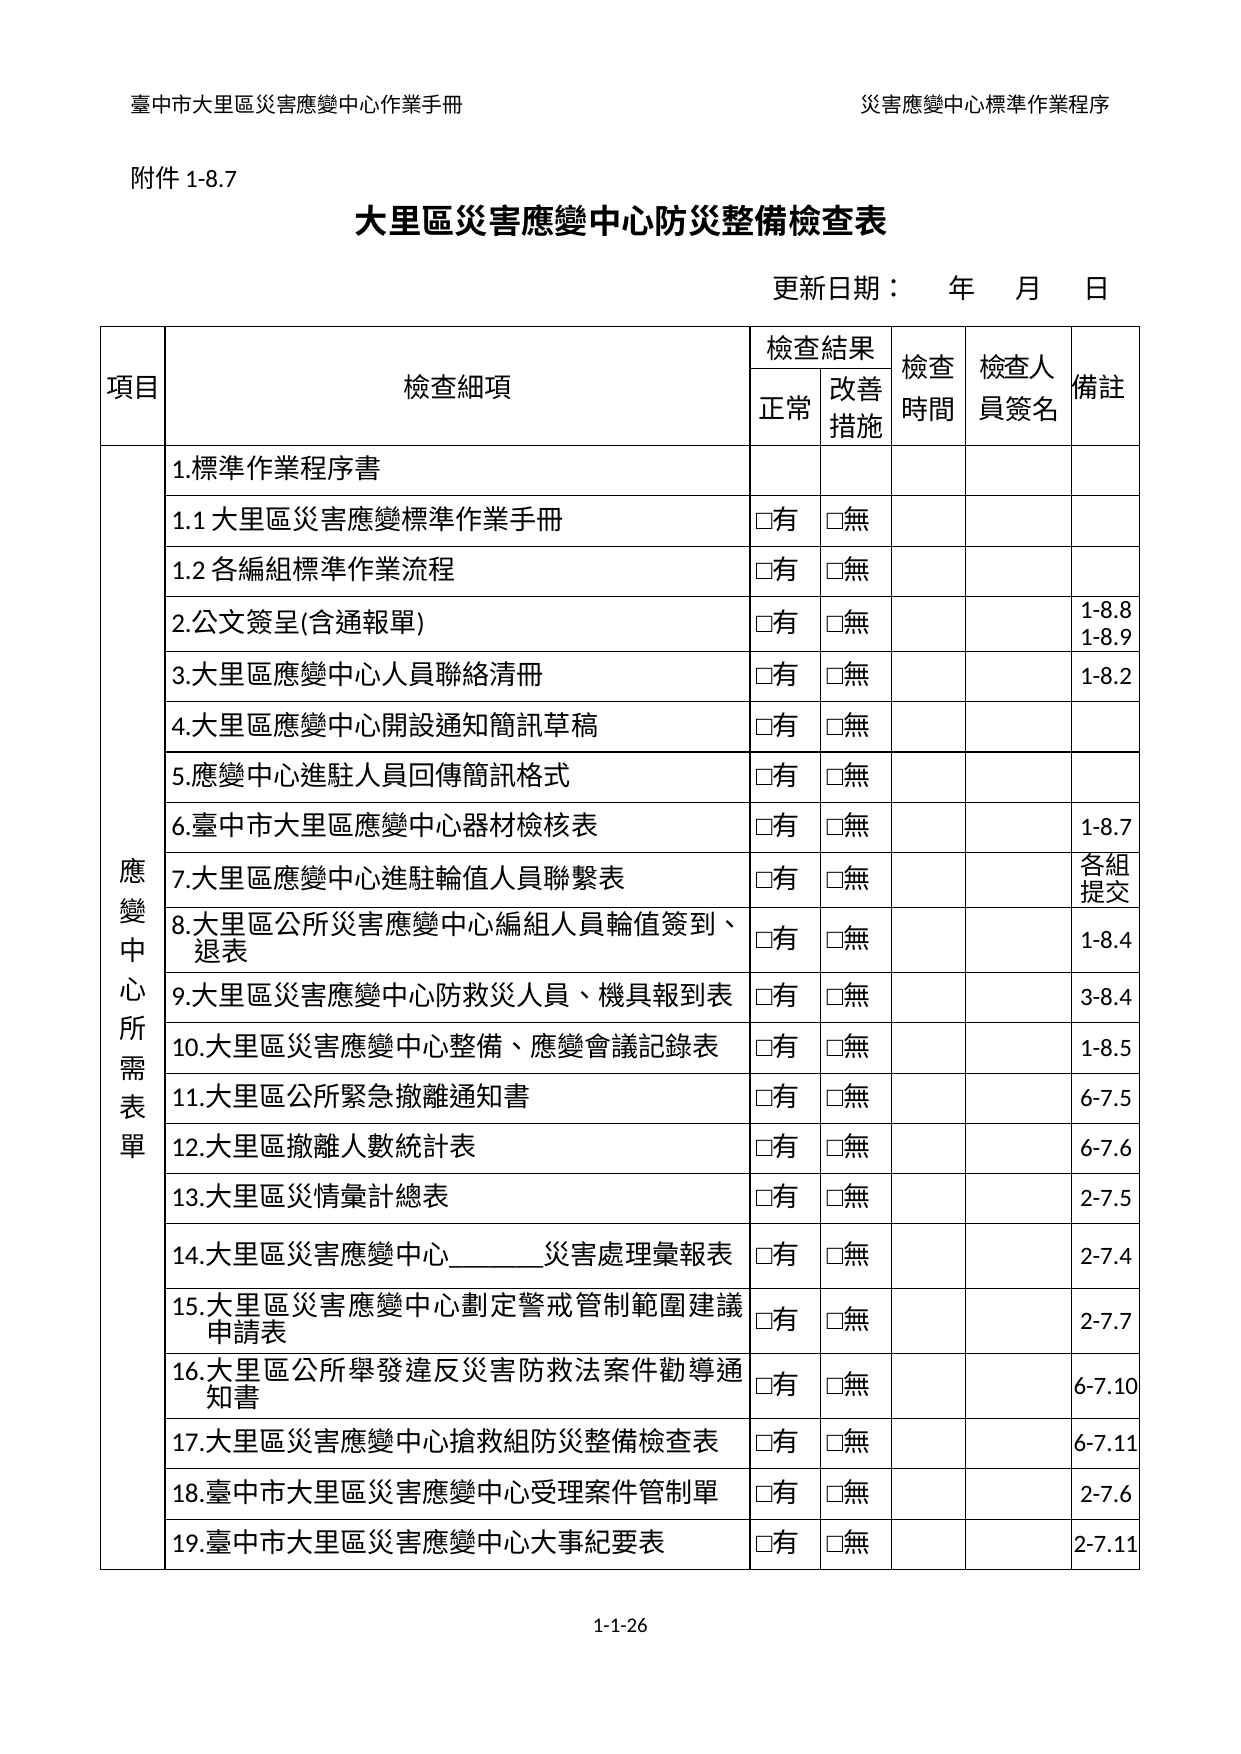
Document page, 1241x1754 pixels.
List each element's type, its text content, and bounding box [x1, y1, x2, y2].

table_cell [966, 853, 1071, 907]
table_cell 2-7.6 [1072, 1469, 1139, 1518]
table_cell □有 [751, 1023, 820, 1072]
table_cell [892, 1520, 965, 1569]
table_cell 正常 [751, 369, 820, 445]
table_cell [966, 1289, 1071, 1353]
table_cell 1.1 大里區災害應變標準作業手冊 [166, 496, 749, 546]
table_cell [892, 1354, 965, 1418]
table_cell [966, 753, 1071, 802]
table_cell [966, 1074, 1071, 1123]
table_cell [892, 1224, 965, 1288]
table_cell [966, 908, 1071, 972]
table_cell [892, 1289, 965, 1353]
text 大里區災害應變中心防災整備檢查表 [130, 194, 1112, 243]
table_cell □無 [821, 1224, 891, 1288]
table_cell [892, 446, 965, 495]
table_cell 6.臺中市大里區應變中心器材檢核表 [166, 803, 749, 852]
table_cell 11.大里區公所緊急撤離通知書 [166, 1074, 749, 1123]
table_cell [1072, 753, 1139, 802]
table_cell □有 [751, 1520, 820, 1569]
table_cell □無 [821, 1419, 891, 1468]
table_cell [966, 973, 1071, 1022]
table_cell [892, 1124, 965, 1173]
table_cell [966, 1520, 1071, 1569]
table_cell □有 [751, 803, 820, 852]
table_cell [966, 702, 1071, 751]
table_cell 4.大里區應變中心開設通知簡訊草稿 [166, 702, 749, 751]
table_cell 2-7.11 [1072, 1520, 1139, 1569]
table_cell [966, 652, 1071, 701]
table_cell 9.大里區災害應變中心防救災人員、機具報到表 [166, 973, 749, 1022]
table_cell □有 [751, 547, 820, 596]
table_cell □有 [751, 853, 820, 907]
table_cell [751, 446, 820, 495]
table_cell 1-8.4 [1072, 908, 1139, 972]
table_cell [966, 496, 1071, 546]
table_cell [892, 1419, 965, 1468]
table_cell □無 [821, 1174, 891, 1223]
table_cell [892, 1074, 965, 1123]
table_cell 3-8.4 [1072, 973, 1139, 1022]
table_cell 16.大里區公所舉發違反災害防救法案件勸導通知書 [166, 1354, 749, 1418]
table_cell [892, 496, 965, 546]
table_cell □有 [751, 1469, 820, 1518]
table_cell [966, 1469, 1071, 1518]
table_cell □有 [751, 973, 820, 1022]
table_cell [892, 853, 965, 907]
table_cell □無 [821, 753, 891, 802]
table_cell □有 [751, 753, 820, 802]
table_cell 6-7.11 [1072, 1419, 1139, 1468]
table_cell □有 [751, 1124, 820, 1173]
table_cell [892, 753, 965, 802]
table_cell 6-7.6 [1072, 1124, 1139, 1173]
table_cell □無 [821, 702, 891, 751]
table_cell [966, 1124, 1071, 1173]
text 附件1-8.7 [130, 158, 1110, 194]
table_cell 6-7.10 [1072, 1354, 1139, 1418]
table_cell 14.大里區災害應變中心_______災害處理彙報表 [166, 1224, 749, 1288]
table_cell 2-7.5 [1072, 1174, 1139, 1223]
table_cell 8.大里區公所災害應變中心編組人員輪值簽到、退表 [166, 908, 749, 972]
table_cell [966, 1174, 1071, 1223]
table_cell □無 [821, 1289, 891, 1353]
table_cell 15.大里區災害應變中心劃定警戒管制範圍建議申請表 [166, 1289, 749, 1353]
table_cell 1.2 各編組標準作業流程 [166, 547, 749, 596]
table_cell [892, 597, 965, 651]
table_cell 各組提交 [1072, 853, 1139, 907]
table_header 檢查人 員簽名 [966, 327, 1071, 445]
table_cell □有 [751, 597, 820, 651]
table_cell [892, 973, 965, 1022]
table_cell [966, 1224, 1071, 1288]
table_cell □有 [751, 908, 820, 972]
table_cell 13.大里區災情彙計總表 [166, 1174, 749, 1223]
table_cell 5.應變中心進駐人員回傳簡訊格式 [166, 753, 749, 802]
table_cell □無 [821, 1074, 891, 1123]
table_cell 1.標準作業程序書 [166, 446, 749, 495]
table_cell [966, 1023, 1071, 1072]
table_cell □無 [821, 973, 891, 1022]
table_cell [966, 597, 1071, 651]
table_cell [892, 1469, 965, 1518]
table_cell [892, 547, 965, 596]
table_cell [966, 1419, 1071, 1468]
table_cell [892, 652, 965, 701]
table_cell 1-8.8 1-8.9 [1072, 597, 1139, 651]
table_cell 6-7.5 [1072, 1074, 1139, 1123]
table_cell [1072, 547, 1139, 596]
text 更新日期： 年 月 日 [130, 267, 1110, 306]
table_cell [1072, 496, 1139, 546]
table_header 項目 [101, 327, 164, 445]
table_cell □無 [821, 908, 891, 972]
table_cell 19.臺中市大里區災害應變中心大事紀要表 [166, 1520, 749, 1569]
table_cell 17.大里區災害應變中心搶救組防災整備檢查表 [166, 1419, 749, 1468]
table_cell 1-8.2 [1072, 652, 1139, 701]
table_cell [892, 803, 965, 852]
table_cell [821, 446, 891, 495]
table_header 檢查 時間 [892, 327, 965, 445]
table_cell [966, 803, 1071, 852]
table_cell 2-7.7 [1072, 1289, 1139, 1353]
table_cell [892, 702, 965, 751]
table_header 備註 [1072, 327, 1139, 445]
table_cell □有 [751, 1174, 820, 1223]
table_cell [892, 1174, 965, 1223]
table_cell □有 [751, 702, 820, 751]
table_cell □無 [821, 547, 891, 596]
table_cell 18.臺中市大里區災害應變中心受理案件管制單 [166, 1469, 749, 1518]
table_cell □無 [821, 652, 891, 701]
table_cell □無 [821, 1469, 891, 1518]
table_cell □無 [821, 597, 891, 651]
table_cell [1072, 446, 1139, 495]
table_cell □無 [821, 853, 891, 907]
table_cell □有 [751, 1354, 820, 1418]
table_cell □有 [751, 496, 820, 546]
table_header 檢查結果 [751, 327, 891, 368]
table_cell □有 [751, 652, 820, 701]
table_cell □有 [751, 1074, 820, 1123]
table_cell □無 [821, 1354, 891, 1418]
table_cell 2.公文簽呈(含通報單) [166, 597, 749, 651]
table_cell 應變中心所需表單 [101, 446, 164, 1569]
table_header 檢查細項 [166, 327, 749, 445]
table_cell [892, 1023, 965, 1072]
table_cell □無 [821, 1124, 891, 1173]
table_cell □有 [751, 1224, 820, 1288]
table_cell 10.大里區災害應變中心整備、應變會議記錄表 [166, 1023, 749, 1072]
table_cell [1072, 702, 1139, 751]
table_cell □有 [751, 1289, 820, 1353]
table_cell 12.大里區撤離人數統計表 [166, 1124, 749, 1173]
table_cell 改善 措施 [821, 369, 891, 445]
table_cell [892, 908, 965, 972]
table_cell 7.大里區應變中心進駐輪值人員聯繫表 [166, 853, 749, 907]
table_cell [966, 547, 1071, 596]
table_cell □無 [821, 1520, 891, 1569]
table_cell □無 [821, 496, 891, 546]
table_cell □有 [751, 1419, 820, 1468]
table_cell □無 [821, 1023, 891, 1072]
table_cell 1-8.7 [1072, 803, 1139, 852]
table_cell [966, 1354, 1071, 1418]
table_cell 3.大里區應變中心人員聯絡清冊 [166, 652, 749, 701]
table_cell □無 [821, 803, 891, 852]
table_cell 2-7.4 [1072, 1224, 1139, 1288]
table_cell 1-8.5 [1072, 1023, 1139, 1072]
table_cell [966, 446, 1071, 495]
